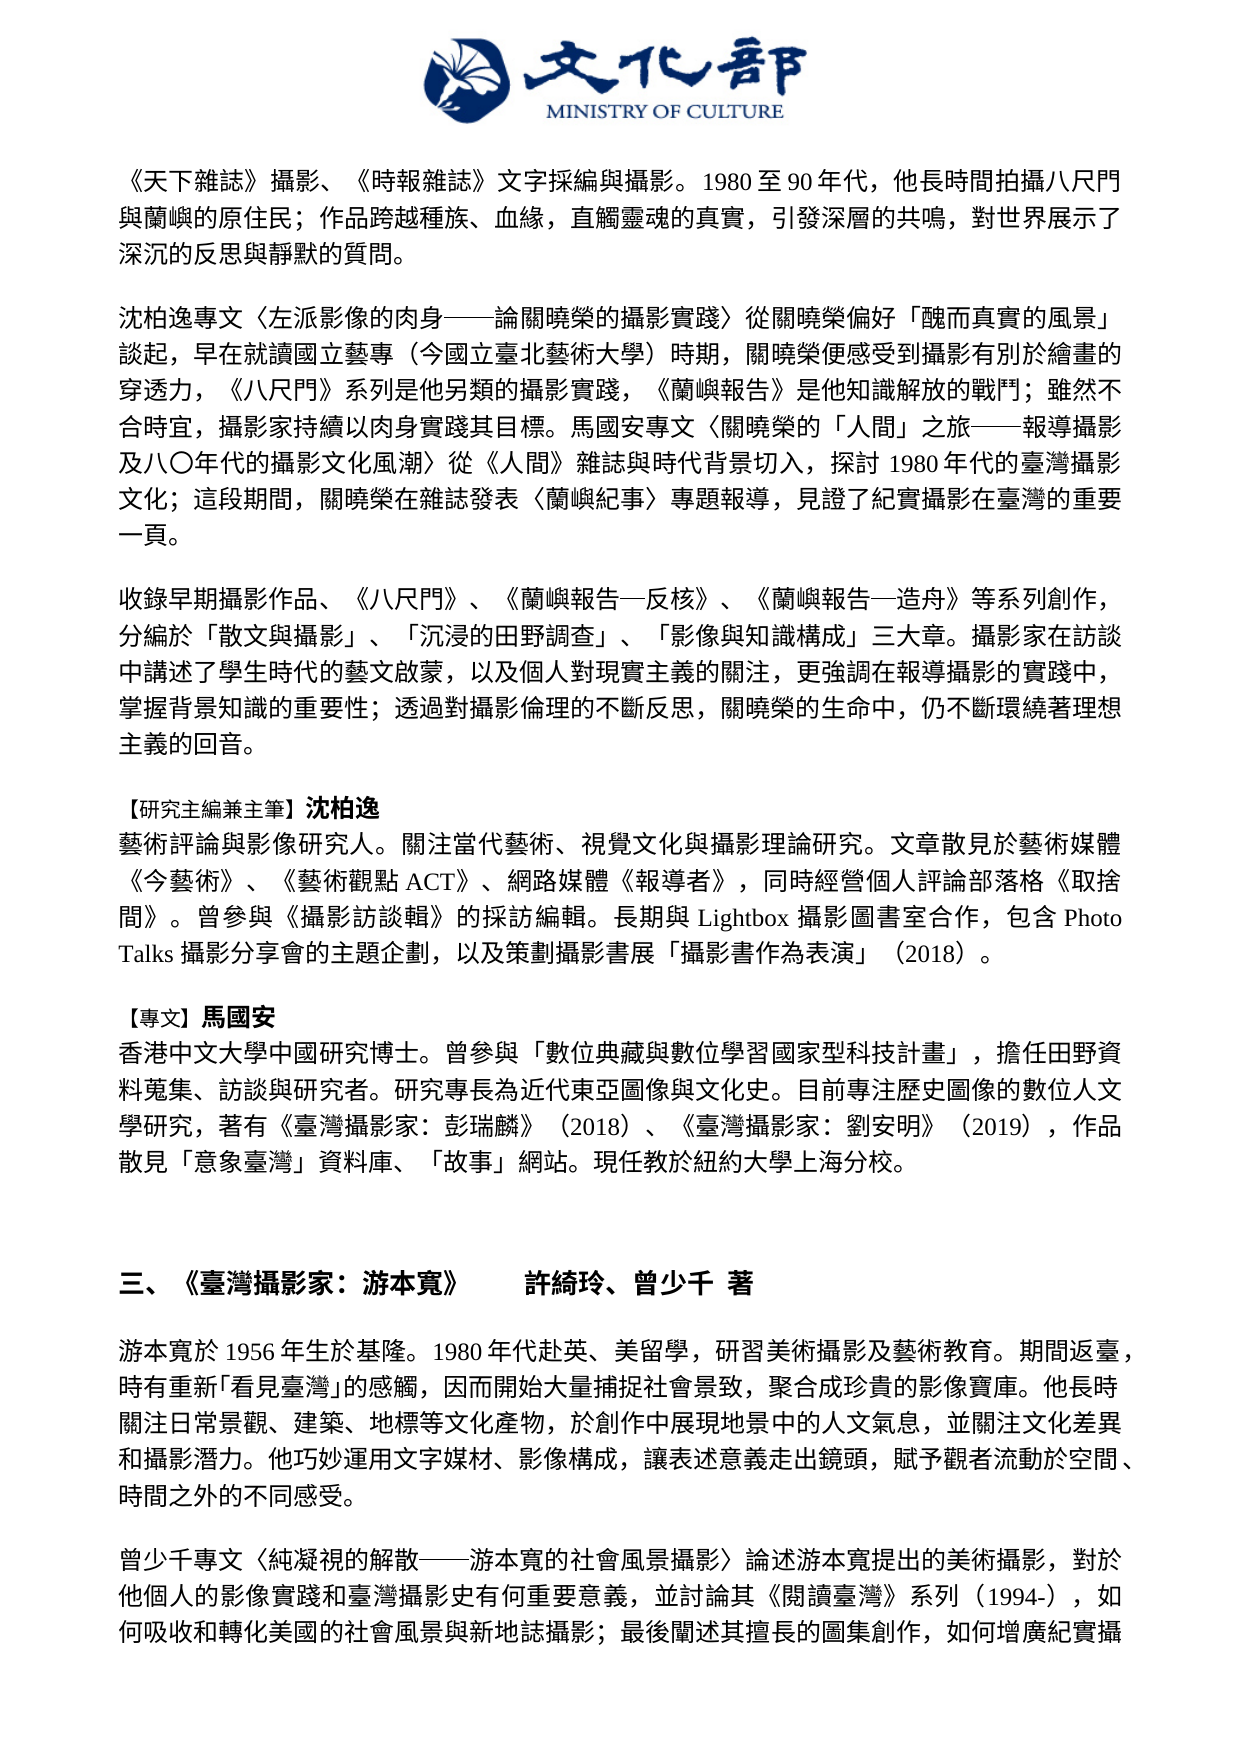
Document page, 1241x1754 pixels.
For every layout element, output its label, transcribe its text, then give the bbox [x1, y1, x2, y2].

text 【研究主編兼主筆】沈柏逸 [118, 789, 1122, 825]
text 藝術評論與影像研究人。關注當代藝術、視覺文化與攝影理論研究。文章散見於藝術媒體《今藝術》、《藝術觀點ACT》、網路媒體《報導者》，同時經營個人評論部落格《取捨間》。曾參與《攝影訪談輯》的採訪編輯。長期與Lightbox 攝影圖書室合作，包含Photo Talks 攝影分享會的主題企劃，以及策劃攝影書展「攝影書作為表演」（2018）。 [118, 825, 1122, 970]
text 曾少千專文〈純凝視的解散──游本寬的社會風景攝影〉論述游本寬提出的美術攝影，對於他個人的影像實踐和臺灣攝影史有何重要意義，並討論其《閱讀臺灣》系列（1994-），如何吸收和轉化美國的社會風景與新地誌攝影；最後闡述其擅長的圖集創作，如何增廣紀實攝 [118, 1540, 1122, 1649]
text 香港中文大學中國研究博士。曾參與「數位典藏與數位學習國家型科技計畫」，擔任田野資料蒐集、訪談與研究者。研究專長為近代東亞圖像與文化史。目前專注歷史圖像的數位人文學研究，著有《臺灣攝影家：彭瑞麟》（2018）、《臺灣攝影家：劉安明》（2019），作品散見「意象臺灣」資料庫、「故事」網站。現任教於紐約大學上海分校。 [118, 1034, 1122, 1179]
text 游本寬於1956年生於基隆。1980年代赴英、美留學，研習美術攝影及藝術教育。期間返臺，時有重新｢看見臺灣｣的感觸，因而開始大量捕捉社會景致，聚合成珍貴的影像寶庫。他長時關注日常景觀、建築、地標等文化產物，於創作中展現地景中的人文氣息，並關注文化差異和攝影潛力。他巧妙運用文字媒材、影像構成，讓表述意義走出鏡頭，賦予觀者流動於空間、時間之外的不同感受。 [118, 1331, 1122, 1512]
text 《天下雜誌》攝影、《時報雜誌》文字採編與攝影。1980至90年代，他長時間拍攝八尺門與蘭嶼的原住民；作品跨越種族、血緣，直觸靈魂的真實，引發深層的共鳴，對世界展示了深沉的反思與靜默的質問。 [118, 162, 1122, 271]
picture [402, 11, 839, 162]
text 三、《臺灣攝影家：游本寬》 許綺玲、曾少千 著 [118, 1262, 1122, 1301]
text 沈柏逸專文〈左派影像的肉身──論關曉榮的攝影實踐〉從關曉榮偏好「醜而真實的風景」談起，早在就讀國立藝專（今國立臺北藝術大學）時期，關曉榮便感受到攝影有別於繪畫的穿透力，《八尺門》系列是他另類的攝影實踐，《蘭嶼報告》是他知識解放的戰鬥；雖然不合時宜，攝影家持續以肉身實踐其目標。馬國安專文〈關曉榮的「人間」之旅──報導攝影及八〇年代的攝影文化風潮〉從《人間》雜誌與時代背景切入，探討1980年代的臺灣攝影文化；這段期間，關曉榮在雜誌發表〈蘭嶼紀事〉專題報導，見證了紀實攝影在臺灣的重要一頁。 [118, 298, 1122, 552]
text 收錄早期攝影作品、《八尺門》、《蘭嶼報告─反核》、《蘭嶼報告─造舟》等系列創作，分編於「散文與攝影」、「沉浸的田野調查」、「影像與知識構成」三大章。攝影家在訪談中講述了學生時代的藝文啟蒙，以及個人對現實主義的關注，更強調在報導攝影的實踐中，掌握背景知識的重要性；透過對攝影倫理的不斷反思，關曉榮的生命中，仍不斷環繞著理想主義的回音。 [118, 580, 1122, 761]
text 【專文】馬國安 [118, 998, 1122, 1034]
